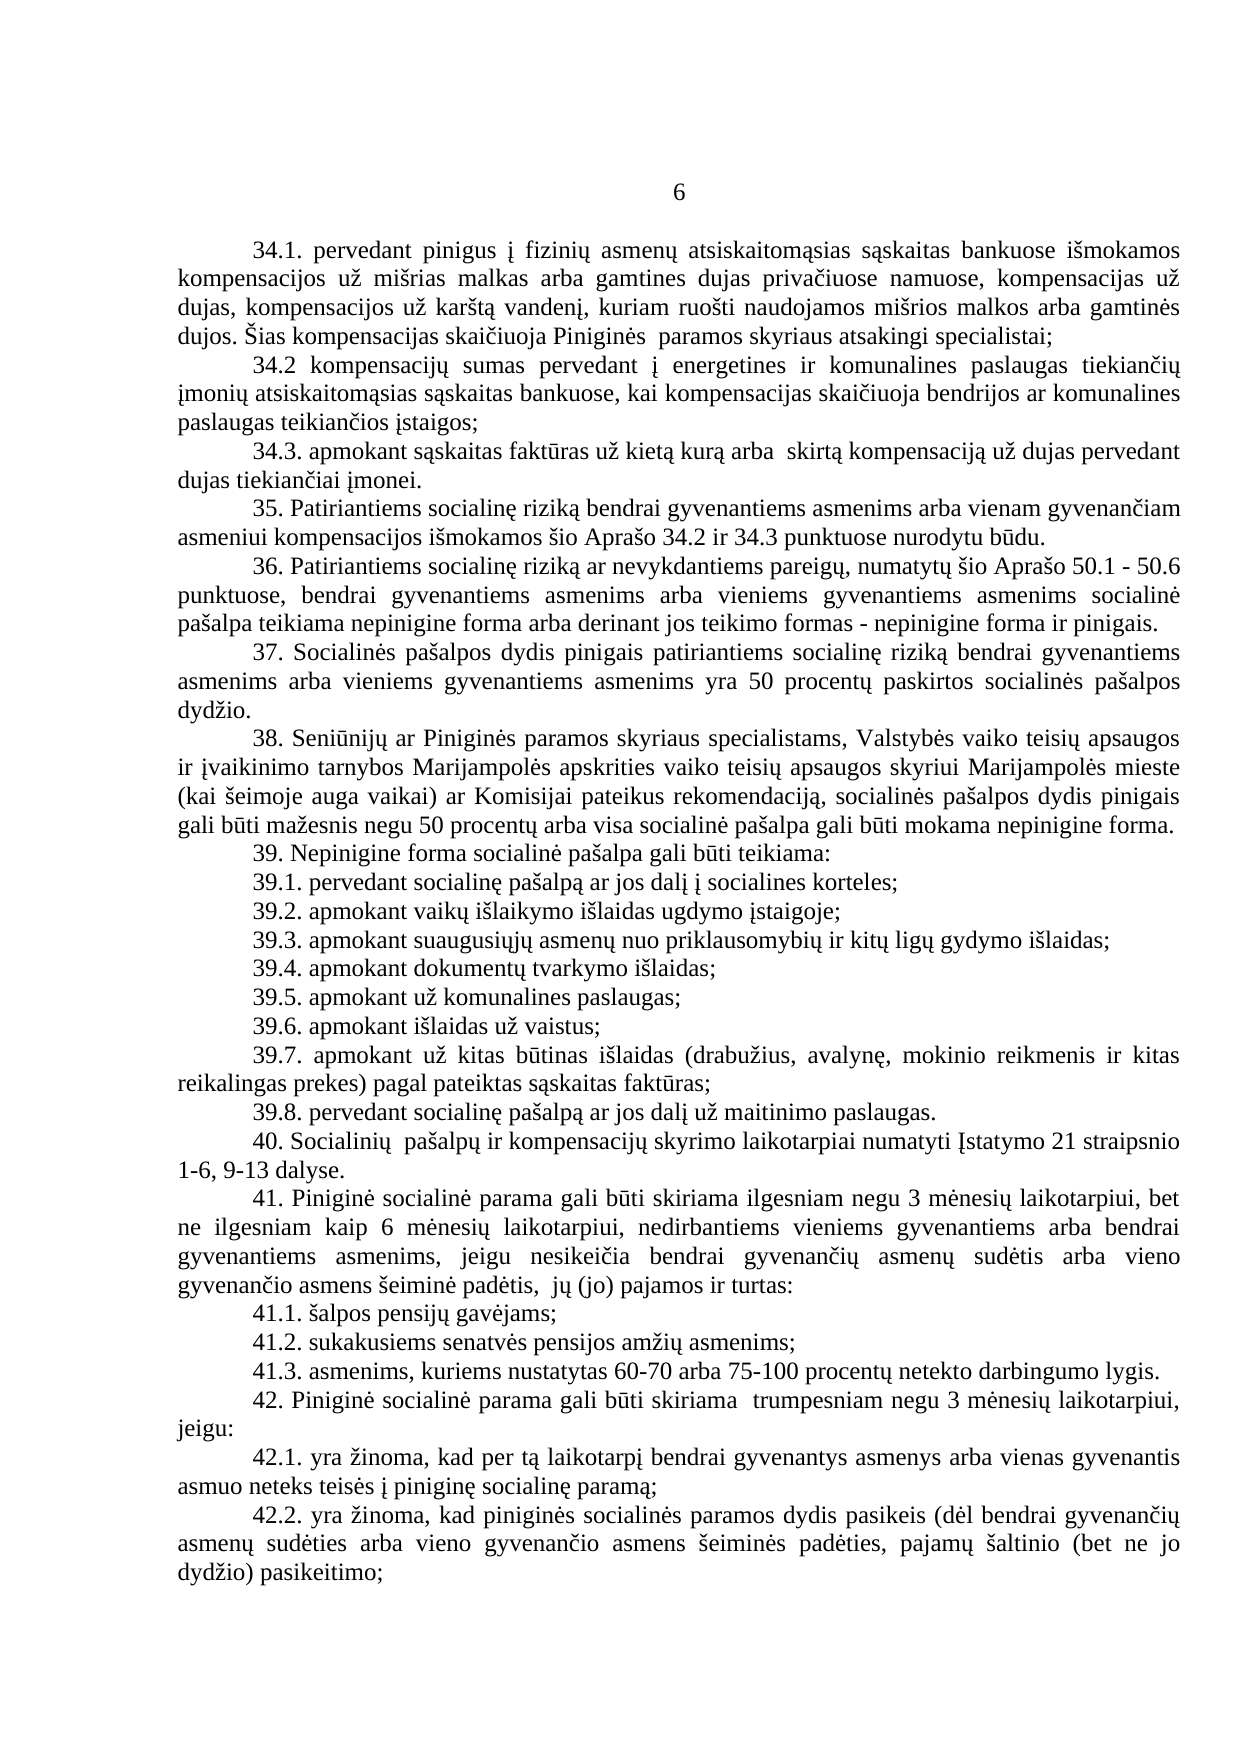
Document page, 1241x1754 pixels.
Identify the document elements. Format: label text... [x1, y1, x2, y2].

text 39.5. apmokant už komunalines paslaugas; [177, 982, 1181, 1011]
text 40. Socialinių pašalpų ir kompensacijų skyrimo laikotarpiai numatyti Įstatymo 21 straipsnio 1-6, 9-13 dalyse. [177, 1126, 1181, 1183]
text 39.7. apmokant už kitas būtinas išlaidas (drabužius, avalynę, mokinio reikmenis ir kitas reikalingas prekes) pagal pateiktas sąskaitas faktūras; [177, 1040, 1181, 1097]
text 34.3. apmokant sąskaitas faktūras už kietą kurą arba skirtą kompensaciją už dujas pervedant dujas tiekiančiai įmonei. [177, 436, 1181, 493]
text 38. Seniūnijų ar Piniginės paramos skyriaus specialistams, Valstybės vaiko teisių apsaugos ir įvaikinimo tarnybos Marijampolės apskrities vaiko teisių apsaugos skyriui Marijampolės mieste (kai šeimoje auga vaikai) ar Komisijai pateikus rekomendaciją, socialinės pašalpos dydis pinigais gali būti mažesnis negu 50 procentų arba visa socialinė pašalpa gali būti mokama nepinigine forma. [177, 723, 1181, 838]
text 39.4. apmokant dokumentų tvarkymo išlaidas; [177, 953, 1181, 982]
text 37. Socialinės pašalpos dydis pinigais patiriantiems socialinę riziką bendrai gyvenantiems asmenims arba vieniems gyvenantiems asmenims yra 50 procentų paskirtos socialinės pašalpos dydžio. [177, 637, 1181, 723]
text 42.1. yra žinoma, kad per tą laikotarpį bendrai gyvenantys asmenys arba vienas gyvenantis asmuo neteks teisės į piniginę socialinę paramą; [177, 1442, 1181, 1500]
text 42.2. yra žinoma, kad piniginės socialinės paramos dydis pasikeis (dėl bendrai gyvenančių asmenų sudėties arba vieno gyvenančio asmens šeiminės padėties, pajamų šaltinio (bet ne jo dydžio) pasikeitimo; [177, 1500, 1181, 1586]
text 39. Nepinigine forma socialinė pašalpa gali būti teikiama: [177, 838, 1181, 867]
text 41.2. sukakusiems senatvės pensijos amžių asmenims; [177, 1327, 1181, 1356]
text 42. Piniginė socialinė parama gali būti skiriama trumpesniam negu 3 mėnesių laikotarpiui, jeigu: [177, 1385, 1181, 1442]
text 39.2. apmokant vaikų išlaikymo išlaidas ugdymo įstaigoje; [177, 896, 1181, 925]
text 36. Patiriantiems socialinę riziką ar nevykdantiems pareigų, numatytų šio Aprašo 50.1 - 50.6 punktuose, bendrai gyvenantiems asmenims arba vieniems gyvenantiems asmenims socialinė pašalpa teikiama nepinigine forma arba derinant jos teikimo formas - nepinigine forma ir pinigais. [177, 551, 1181, 637]
text 41.1. šalpos pensijų gavėjams; [177, 1298, 1181, 1327]
text 39.8. pervedant socialinę pašalpą ar jos dalį už maitinimo paslaugas. [177, 1097, 1181, 1126]
text 39.3. apmokant suaugusiųjų asmenų nuo priklausomybių ir kitų ligų gydymo išlaidas; [177, 925, 1181, 953]
text 34.1. pervedant pinigus į fizinių asmenų atsiskaitomąsias sąskaitas bankuose išmokamos kompensacijos už mišrias malkas arba gamtines dujas privačiuose namuose, kompensacijas už dujas, kompensacijos už karštą vandenį, kuriam ruošti naudojamos mišrios malkos arba gamtinės dujos. Šias kompensacijas skaičiuoja Piniginės paramos skyriaus atsakingi specialistai; [177, 235, 1181, 350]
text 39.6. apmokant išlaidas už vaistus; [177, 1011, 1181, 1040]
text 35. Patiriantiems socialinę riziką bendrai gyvenantiems asmenims arba vienam gyvenančiam asmeniui kompensacijos išmokamos šio Aprašo 34.2 ir 34.3 punktuose nurodytu būdu. [177, 493, 1181, 551]
text 39.1. pervedant socialinę pašalpą ar jos dalį į socialines korteles; [177, 867, 1181, 896]
text 41. Piniginė socialinė parama gali būti skiriama ilgesniam negu 3 mėnesių laikotarpiui, bet ne ilgesniam kaip 6 mėnesių laikotarpiui, nedirbantiems vieniems gyvenantiems arba bendrai gyvenantiems asmenims, jeigu nesikeičia bendrai gyvenančių asmenų sudėtis arba vieno gyvenančio asmens šeiminė padėtis, jų (jo) pajamos ir turtas: [177, 1183, 1181, 1298]
text 41.3. asmenims, kuriems nustatytas 60-70 arba 75-100 procentų netekto darbingumo lygis. [177, 1356, 1181, 1385]
text 34.2 kompensacijų sumas pervedant į energetines ir komunalines paslaugas tiekiančių įmonių atsiskaitomąsias sąskaitas bankuose, kai kompensacijas skaičiuoja bendrijos ar komunalines paslaugas teikiančios įstaigos; [177, 350, 1181, 436]
